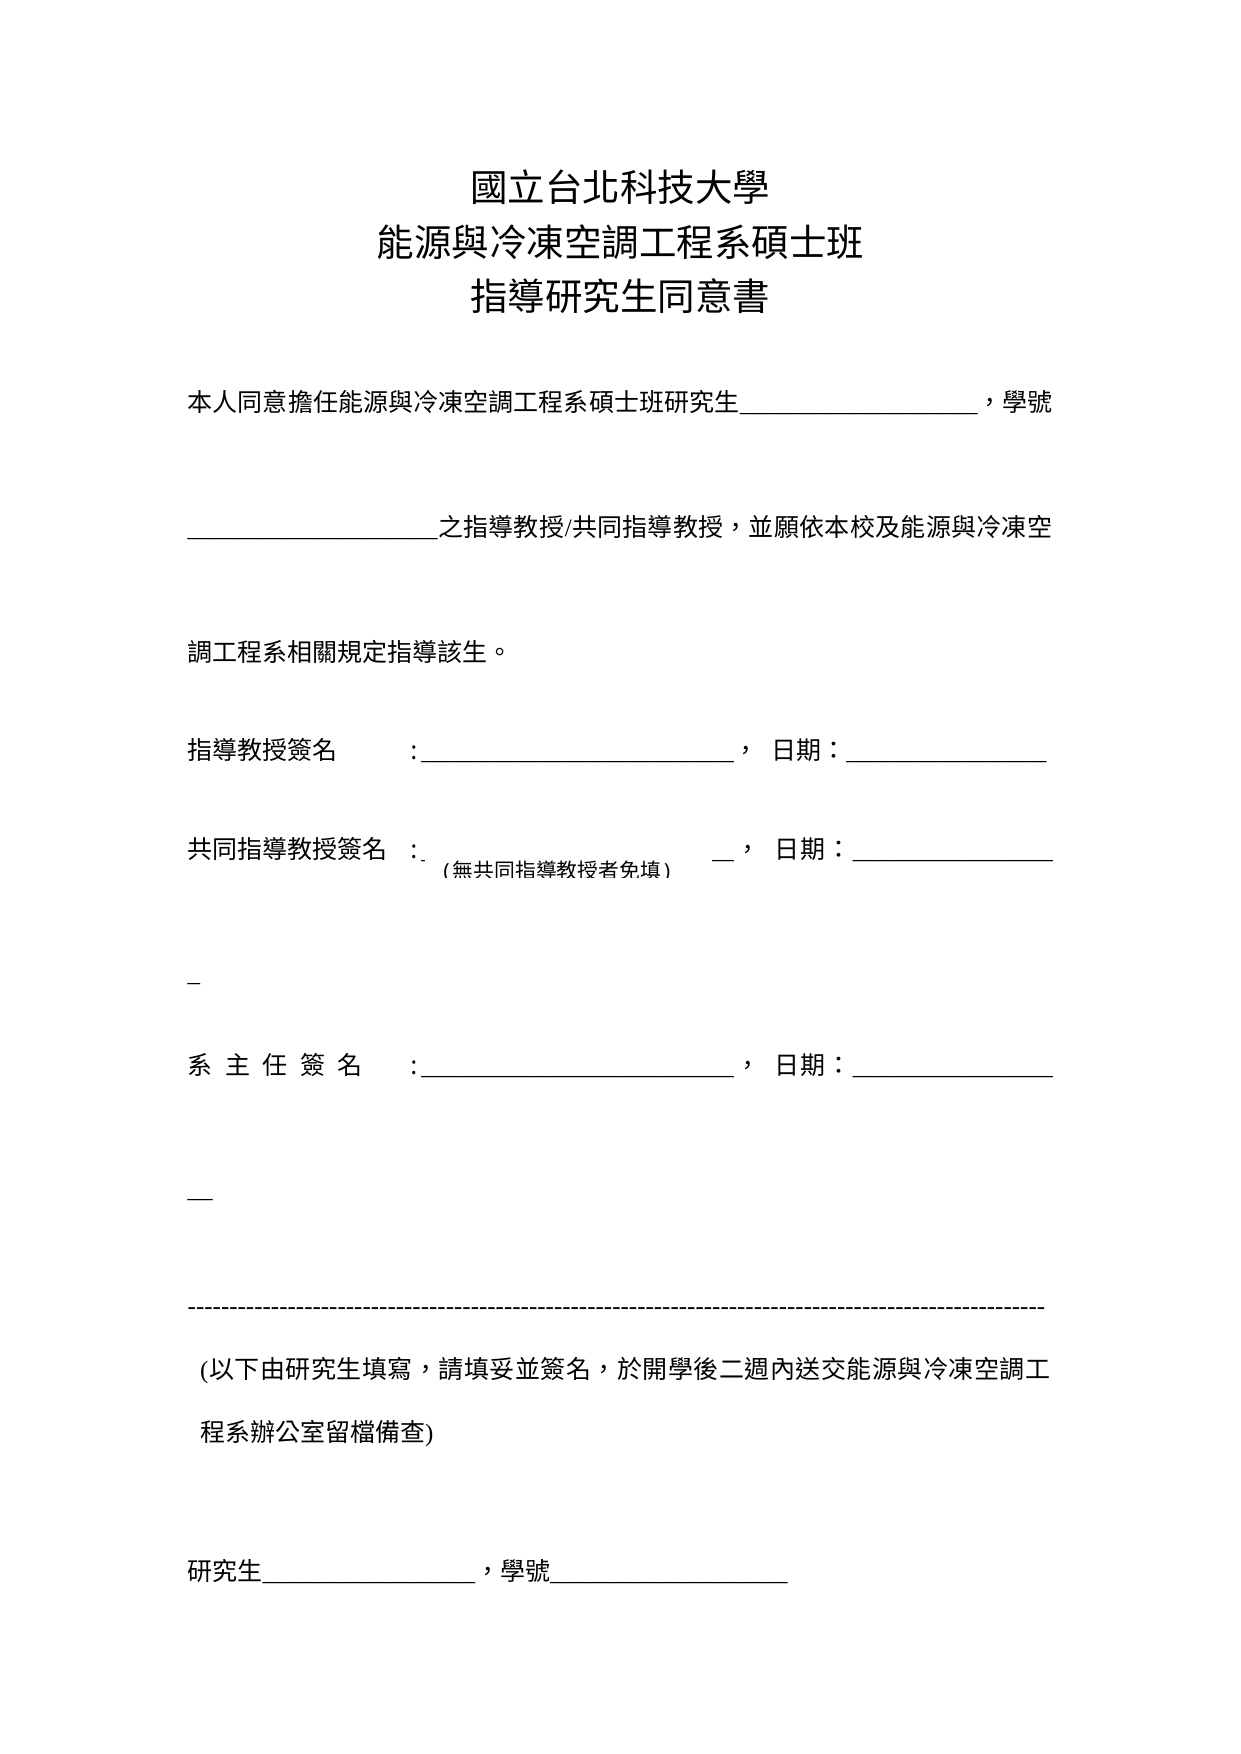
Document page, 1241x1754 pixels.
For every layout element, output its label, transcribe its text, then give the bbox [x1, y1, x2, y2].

text (無共同指導教授者免填) [440, 855, 697, 877]
text ------------------------------------------------------------------------------------------------------- [187, 1263, 1053, 1326]
text 共同指導教授簽名 :_________________________， 日期：_________________ [187, 806, 1053, 993]
text 能源與冷凍空調工程系碩士班 [187, 212, 1053, 267]
text 國立台北科技大學 [187, 158, 1053, 212]
text 研究生_________________，學號___________­­­________ [187, 1528, 1053, 1590]
text 指導教授簽名 :_________________________， 日期：________________ [187, 707, 1053, 770]
text 系 主 任 簽 名 :_________________________， 日期：__________________ [187, 1022, 1053, 1210]
text 指導研究生同意書 [187, 267, 1053, 321]
text 本人同意擔任能源與冷凍空調工程系碩士班研究生___________________，學號____________________之指導教授/共同指導教授，並願依本校及能源與冷凍空調工程系相關規定指導該生。 [187, 358, 1053, 671]
text (以下由研究生填寫，請填妥並簽名，於開學後二週內送交能源與冷凍空調工程系辦公室留檔備查) [200, 1326, 1053, 1451]
